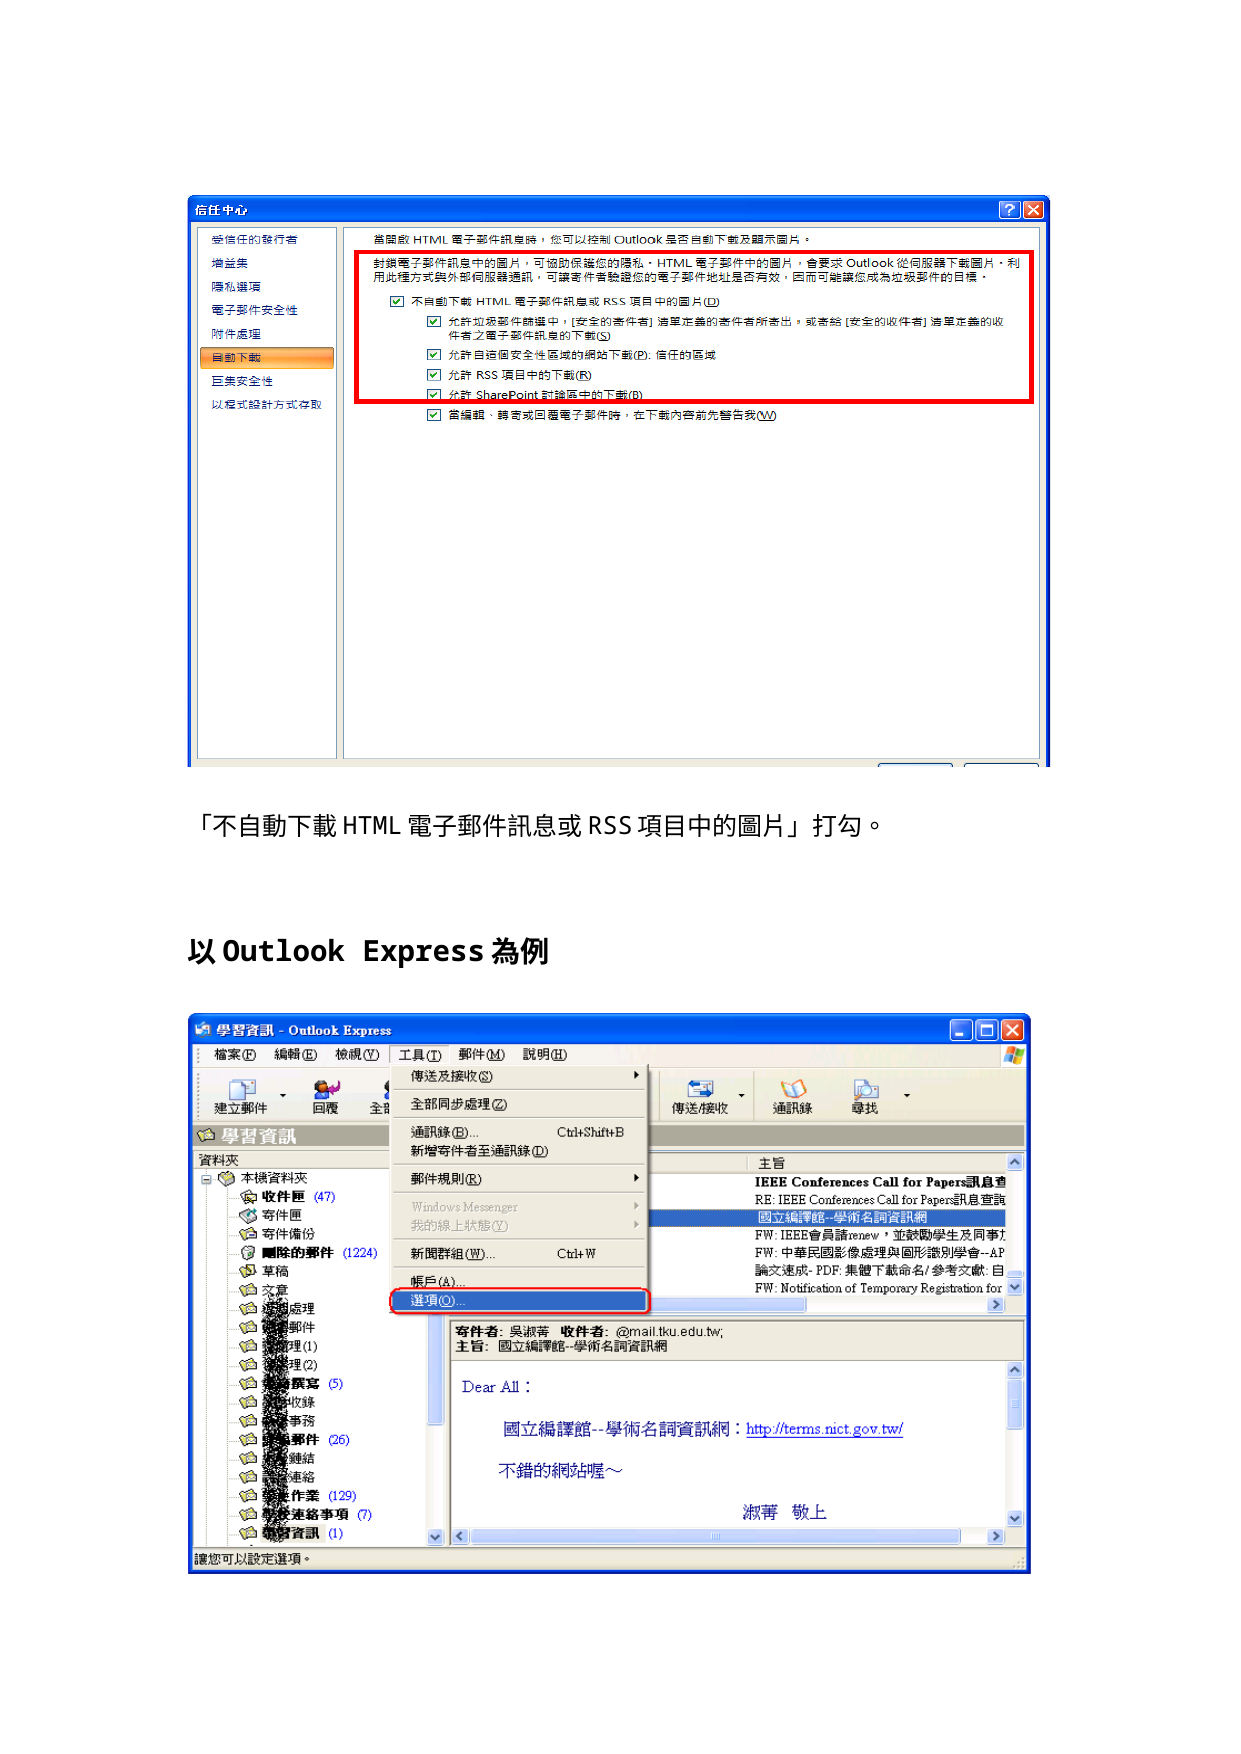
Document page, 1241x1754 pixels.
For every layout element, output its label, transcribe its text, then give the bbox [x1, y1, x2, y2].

text 「不自動下載HTML電子郵件訊息或RSS項目中的圖片」打勾。 [187, 783, 1053, 846]
text 以Outlook Express為例 [187, 908, 1053, 971]
